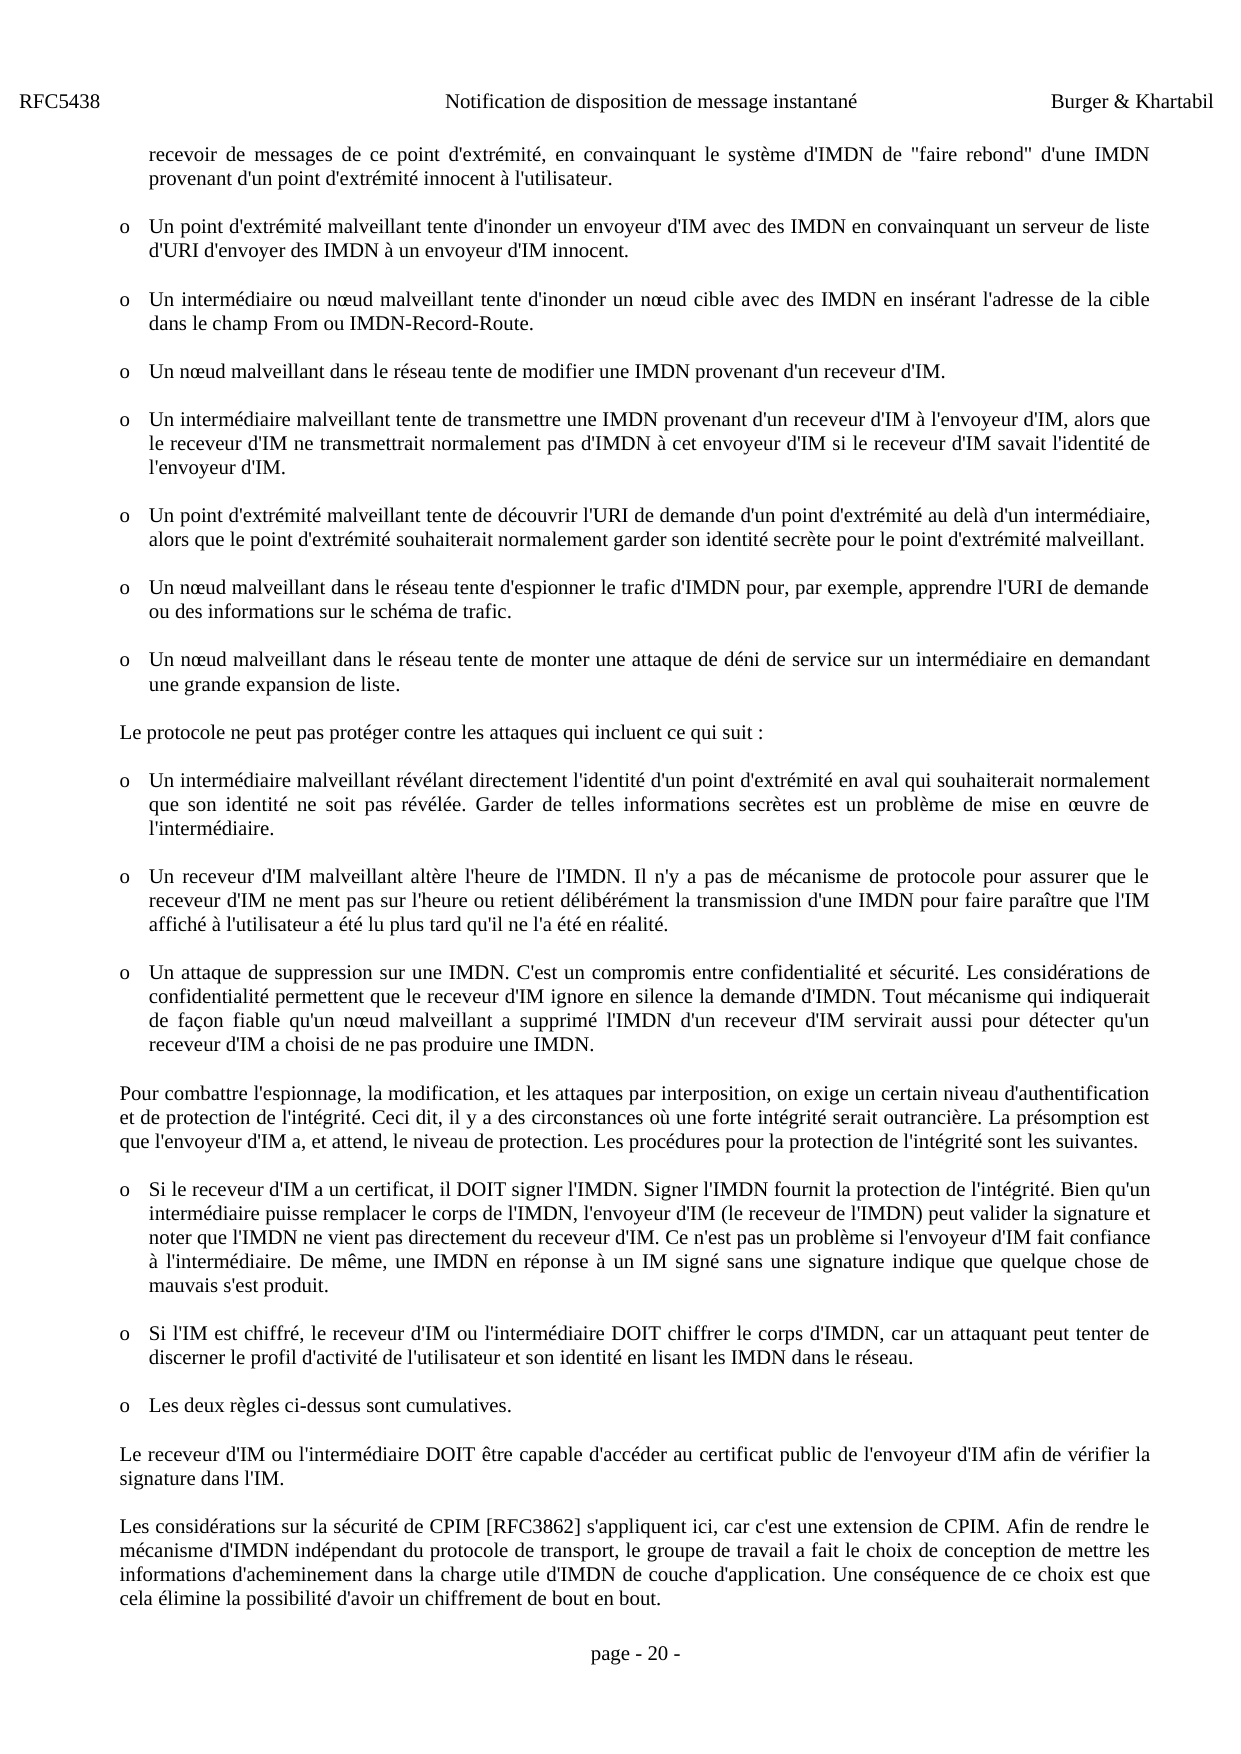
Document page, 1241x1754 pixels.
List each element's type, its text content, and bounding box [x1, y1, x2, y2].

text o Si l'IM est chiffré, le receveur d'IM ou l'intermédiaire DOIT chiffrer le corps d'IMDN, car un attaquant peut tenter de discerner le profil d'activité de l'utilisateur et son identité en lisant les IMDN dans le réseau. [119, 1321, 1152, 1369]
text recevoir de messages de ce point d'extrémité, en convainquant le système d'IMDN de "faire rebond" d'une IMDN provenant d'un point d'extrémité innocent à l'utilisateur. [119, 142, 1152, 190]
text o Un nœud malveillant dans le réseau tente de monter une attaque de déni de service sur un intermédiaire en demandant une grande expansion de liste. [119, 647, 1152, 696]
text Pour combattre l'espionnage, la modification, et les attaques par interposition, on exige un certain niveau d'authentification et de protection de l'intégrité. Ceci dit, il y a des circonstances où une forte intégrité serait outrancière. La présomption est que l'envoyeur d'IM a, et attend, le niveau de protection. Les procédures pour la protection de l'intégrité sont les suivantes. [119, 1081, 1152, 1153]
text o Un intermédiaire ou nœud malveillant tente d'inonder un nœud cible avec des IMDN en insérant l'adresse de la cible dans le champ From ou IMDN-Record-Route. [119, 286, 1152, 334]
text Le protocole ne peut pas protéger contre les attaques qui incluent ce qui suit : [119, 719, 1152, 744]
text o Si le receveur d'IM a un certificat, il DOIT signer l'IMDN. Signer l'IMDN fournit la protection de l'intégrité. Bien qu'un intermédiaire puisse remplacer le corps de l'IMDN, l'envoyeur d'IM (le receveur de l'IMDN) peut valider la signature et noter que l'IMDN ne vient pas directement du receveur d'IM. Ce n'est pas un problème si l'envoyeur d'IM fait confiance à l'intermédiaire. De même, une IMDN en réponse à un IM signé sans une signature indique que quelque chose de mauvais s'est produit. [119, 1177, 1152, 1297]
text Le receveur d'IM ou l'intermédiaire DOIT être capable d'accéder au certificat public de l'envoyeur d'IM afin de vérifier la signature dans l'IM. [119, 1441, 1152, 1489]
text o Un nœud malveillant dans le réseau tente d'espionner le trafic d'IMDN pour, par exemple, apprendre l'URI de demande ou des informations sur le schéma de trafic. [119, 575, 1152, 623]
text o Un nœud malveillant dans le réseau tente de modifier une IMDN provenant d'un receveur d'IM. [119, 359, 1152, 383]
text o Un intermédiaire malveillant tente de transmettre une IMDN provenant d'un receveur d'IM à l'envoyeur d'IM, alors que le receveur d'IM ne transmettrait normalement pas d'IMDN à cet envoyeur d'IM si le receveur d'IM savait l'identité de l'envoyeur d'IM. [119, 407, 1152, 479]
text o Un point d'extrémité malveillant tente de découvrir l'URI de demande d'un point d'extrémité au delà d'un intermédiaire, alors que le point d'extrémité souhaiterait normalement garder son identité secrète pour le point d'extrémité malveillant. [119, 503, 1152, 551]
text o Un point d'extrémité malveillant tente d'inonder un envoyeur d'IM avec des IMDN en convainquant un serveur de liste d'URI d'envoyer des IMDN à un envoyeur d'IM innocent. [119, 214, 1152, 262]
text o Un receveur d'IM malveillant altère l'heure de l'IMDN. Il n'y a pas de mécanisme de protocole pour assurer que le receveur d'IM ne ment pas sur l'heure ou retient délibérément la transmission d'une IMDN pour faire paraître que l'IM affiché à l'utilisateur a été lu plus tard qu'il ne l'a été en réalité. [119, 864, 1152, 936]
text o Un attaque de suppression sur une IMDN. C'est un compromis entre confidentialité et sécurité. Les considérations de confidentialité permettent que le receveur d'IM ignore en silence la demande d'IMDN. Tout mécanisme qui indiquerait de façon fiable qu'un nœud malveillant a supprimé l'IMDN d'un receveur d'IM servirait aussi pour détecter qu'un receveur d'IM a choisi de ne pas produire une IMDN. [119, 960, 1152, 1056]
text o Un intermédiaire malveillant révélant directement l'identité d'un point d'extrémité en aval qui souhaiterait normalement que son identité ne soit pas révélée. Garder de telles informations secrètes est un problème de mise en œuvre de l'intermédiaire. [119, 768, 1152, 840]
text o Les deux règles ci-dessus sont cumulatives. [119, 1393, 1152, 1417]
text Les considérations sur la sécurité de CPIM [RFC3862] s'appliquent ici, car c'est une extension de CPIM. Afin de rendre le mécanisme d'IMDN indépendant du protocole de transport, le groupe de travail a fait le choix de conception de mettre les informations d'acheminement dans la charge utile d'IMDN de couche d'application. Une conséquence de ce choix est que cela élimine la possibilité d'avoir un chiffrement de bout en bout. [119, 1514, 1152, 1610]
